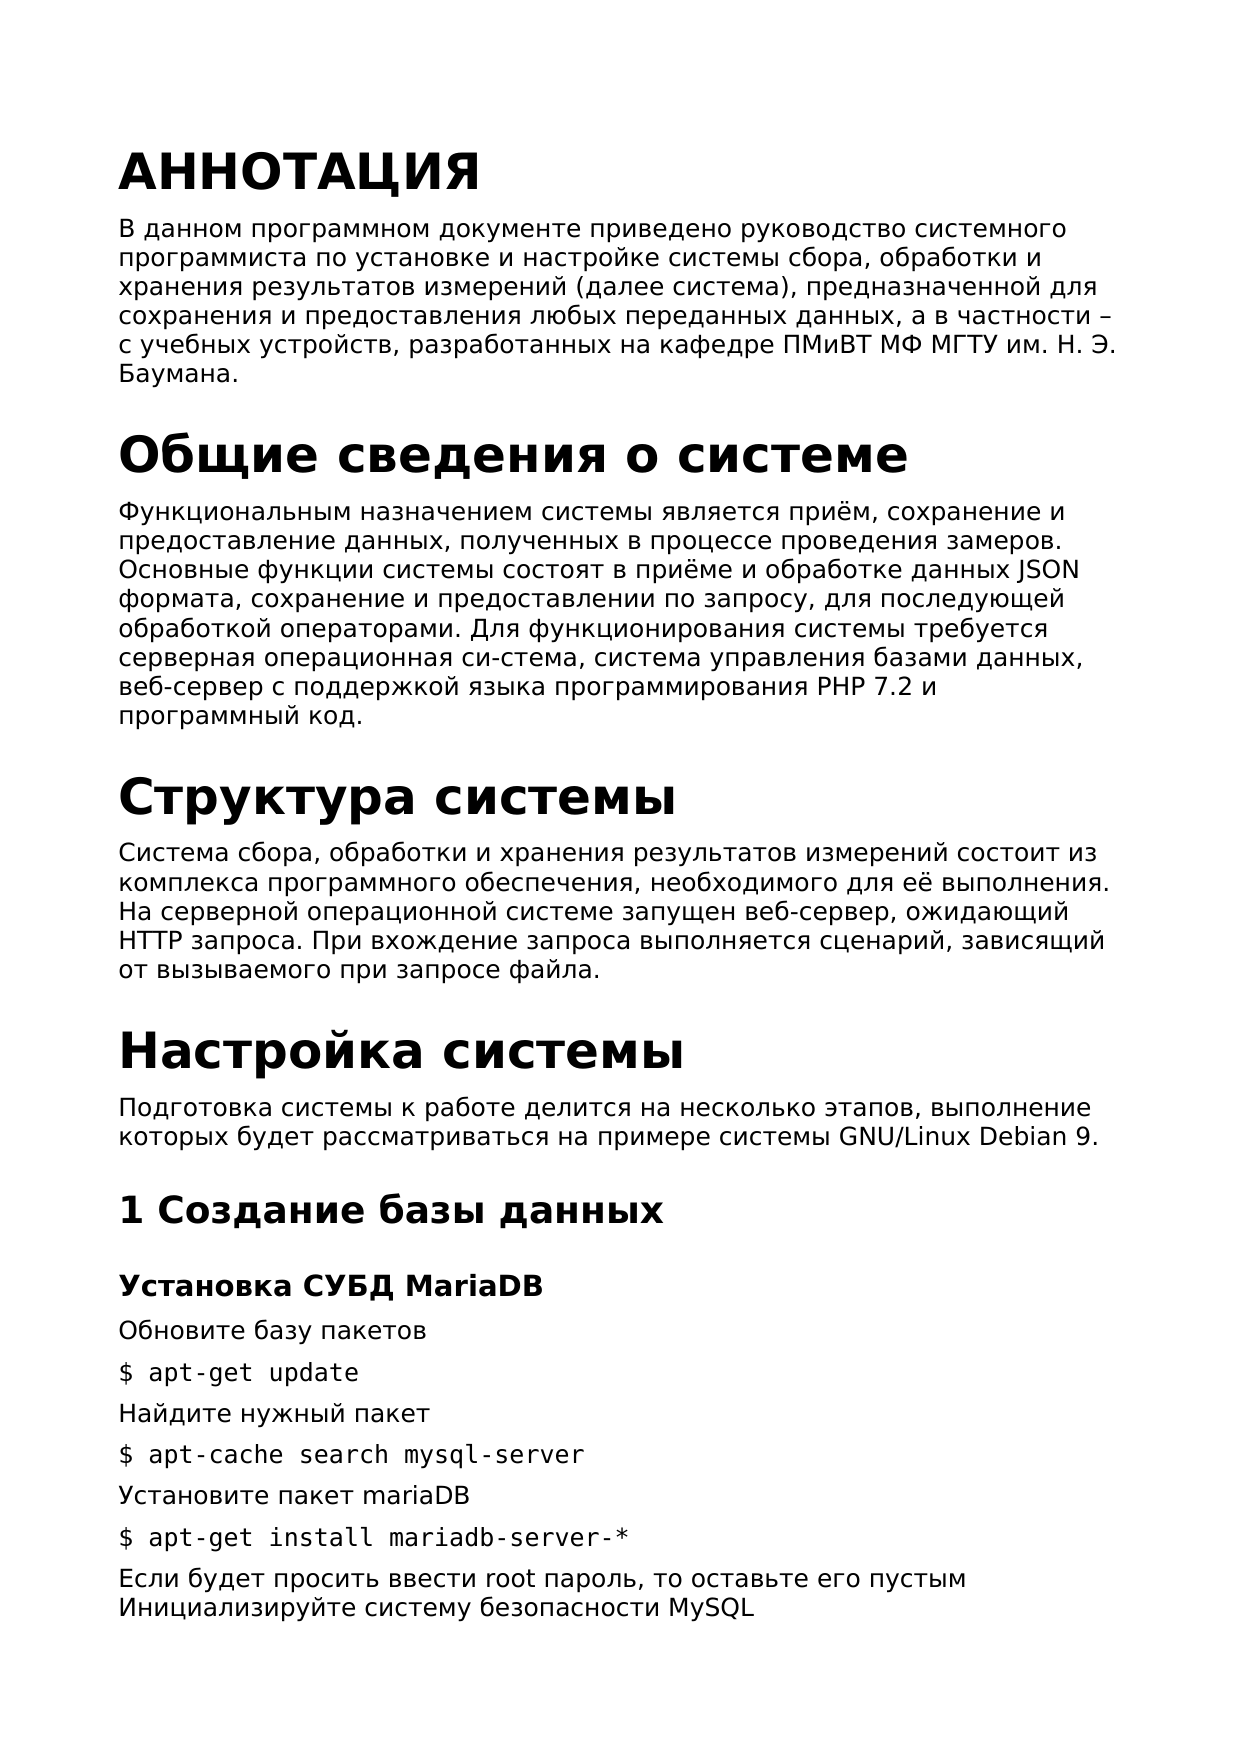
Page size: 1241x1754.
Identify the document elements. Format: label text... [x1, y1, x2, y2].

subtitle Общие сведения о системе [118, 426, 1122, 484]
text Система сбора, обработки и хранения результатов измерений состоит из комплекса программного обеспечения, необходимого для её выполнения. На серверной операционной системе запущен веб-сервер, ожидающий HTTP запроса. При вхождение запроса выполняется сценарий, зависящий от вызываемого при запросе файла. [118, 839, 1122, 984]
text $ apt-get install mariadb-server-* [118, 1523, 1122, 1552]
subtitle АННОТАЦИЯ [118, 143, 1122, 201]
text Найдите нужный пакет [118, 1399, 1122, 1428]
subtitle Структура системы [118, 768, 1122, 826]
text Обновите базу пакетов [118, 1316, 1122, 1345]
text В данном программном документе приведено руководство системного программиста по установке и настройке системы сбора, обработки и хранения результатов измерений (далее система), предназначенной для сохранения и предоставления любых переданных данных, а в частности – с учебных устройств, разработанных на кафедре ПМиВТ МФ МГТУ им. Н. Э. Баумана. [118, 214, 1122, 389]
subtitle Настройка системы [118, 1022, 1122, 1080]
text Если будет просить ввести root пароль, то оставьте его пустым Инициализируйте систему безопасности MySQL [118, 1564, 1122, 1622]
subtitle Установка СУБД MariaDB [118, 1270, 1122, 1304]
text Установите пакет mariaDB [118, 1481, 1122, 1511]
subtitle 1 Создание базы данных [118, 1188, 1122, 1232]
text Подготовка системы к работе делится на несколько этапов, выполнение которых будет рассматриваться на примере системы GNU/Linux Debian 9. [118, 1093, 1122, 1151]
text $ apt-get update [118, 1358, 1122, 1387]
text $ apt-cache search mysql-server [118, 1440, 1122, 1469]
text Функциональным назначением системы является приём, сохранение и предоставление данных, полученных в процессе проведения замеров. Основные функции системы состоят в приёме и обработке данных JSON формата, сохранение и предоставлении по запросу, для последующей обработкой операторами. Для функционирования системы требуется серверная операционная си-стема, система управления базами данных, веб-сервер с поддержкой языка программирования PHP 7.2 и программный код. [118, 497, 1122, 730]
